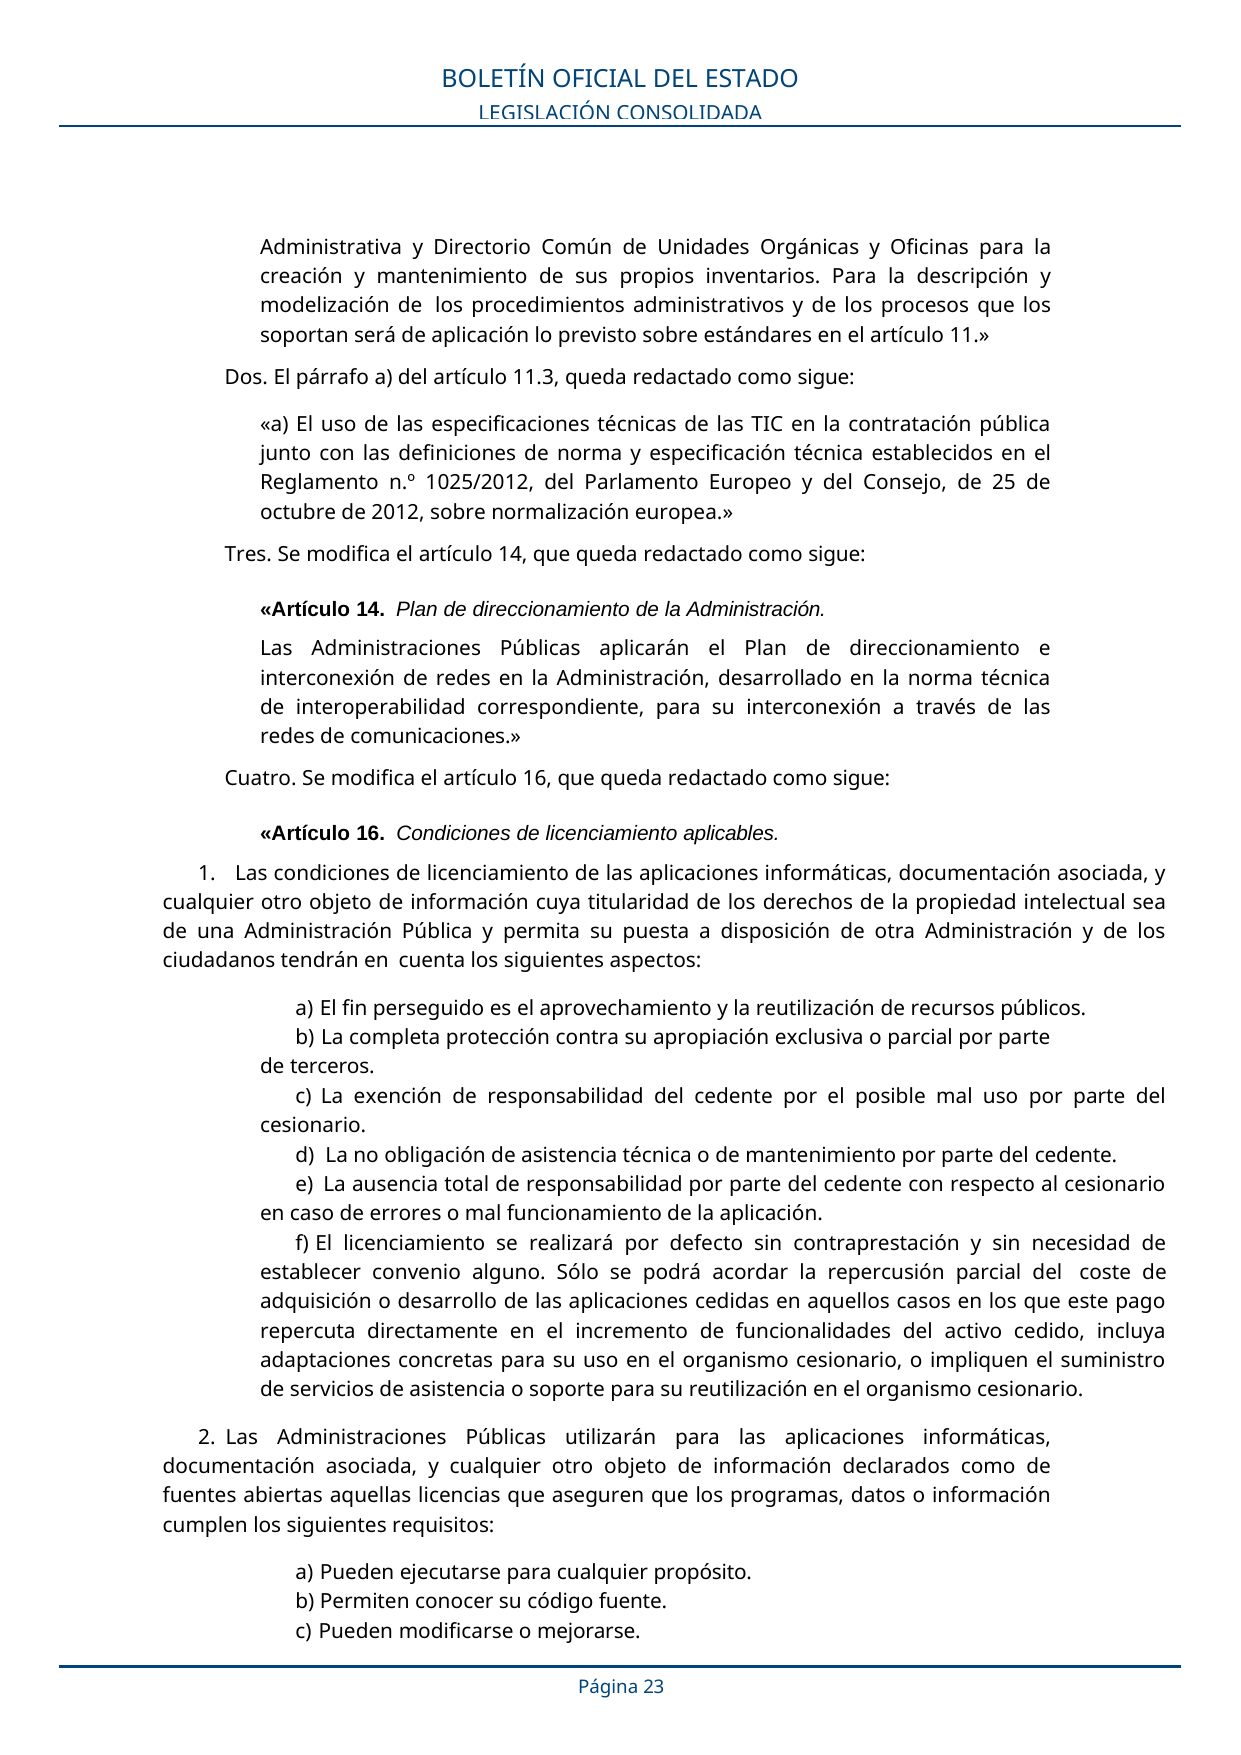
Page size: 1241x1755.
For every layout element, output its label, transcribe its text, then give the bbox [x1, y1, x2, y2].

list El fin perseguido es el aprovechamiento y la reutilización de recursos públicos. [295, 993, 1167, 1021]
list La exención de responsabilidad del cedente por el posible mal uso por parte del cesionario. [260, 1081, 1167, 1139]
text Tres. Se modifica el artículo 14, que queda redactado como sigue: [224, 539, 1167, 567]
list Permiten conocer su código fuente. [295, 1586, 1167, 1615]
list La no obligación de asistencia técnica o de mantenimiento por parte del cedente. [260, 1140, 1167, 1168]
text «Artículo 16. Condiciones de licenciamiento aplicables. [260, 821, 1167, 845]
text «Artículo 14. Plan de direccionamiento de la Administración. [260, 596, 1167, 620]
text Administrativa y Directorio Común de Unidades Orgánicas y Oficinas para la creación y mantenimiento de sus propios inventarios. Para la descripción y modelización de los procedimientos administrativos y de los procesos que los soportan será de aplicación lo previsto sobre estándares en el artículo 11.» [260, 232, 1052, 348]
text «a) El uso de las especificaciones técnicas de las TIC en la contratación pública junto con las definiciones de norma y especificación técnica establecidos en el Reglamento n.º 1025/2012, del Parlamento Europeo y del Consejo, de 25 de octubre de 2012, sobre normalización europea.» [260, 409, 1052, 525]
list Las Administraciones Públicas utilizarán para las aplicaciones informáticas, documentación asociada, y cualquier otro objeto de información declarados como de fuentes abiertas aquellas licencias que aseguren que los programas, datos o información cumplen los siguientes requisitos: [162, 1422, 1052, 1538]
text Las Administraciones Públicas aplicarán el Plan de direccionamiento e interconexión de redes en la Administración, desarrollado en la norma técnica de interoperabilidad correspondiente, para su interconexión a través de las redes de comunicaciones.» [260, 633, 1052, 749]
list Pueden modificarse o mejorarse. [295, 1616, 1167, 1644]
list Las condiciones de licenciamiento de las aplicaciones informáticas, documentación asociada, y cualquier otro objeto de información cuya titularidad de los derechos de la propiedad intelectual sea de una Administración Pública y permita su puesta a disposición de otra Administración y de los ciudadanos tendrán en cuenta los siguientes aspectos: [162, 858, 1167, 974]
list El licenciamiento se realizará por defecto sin contraprestación y sin necesidad de establecer convenio alguno. Sólo se podrá acordar la repercusión parcial del coste de adquisición o desarrollo de las aplicaciones cedidas en aquellos casos en los que este pago repercuta directamente en el incremento de funcionalidades del activo cedido, incluya adaptaciones concretas para su uso en el organismo cesionario, o impliquen el suministro de servicios de asistencia o soporte para su reutilización en el organismo cesionario. [260, 1228, 1167, 1403]
list Pueden ejecutarse para cualquier propósito. [295, 1557, 1167, 1585]
list La completa protección contra su apropiación exclusiva o parcial por parte de terceros. [260, 1022, 1052, 1080]
list La ausencia total de responsabilidad por parte del cedente con respecto al cesionario en caso de errores o mal funcionamiento de la aplicación. [260, 1169, 1167, 1227]
text Dos. El párrafo a) del artículo 11.3, queda redactado como sigue: [224, 362, 1167, 390]
text Cuatro. Se modifica el artículo 16, que queda redactado como sigue: [224, 763, 1167, 792]
